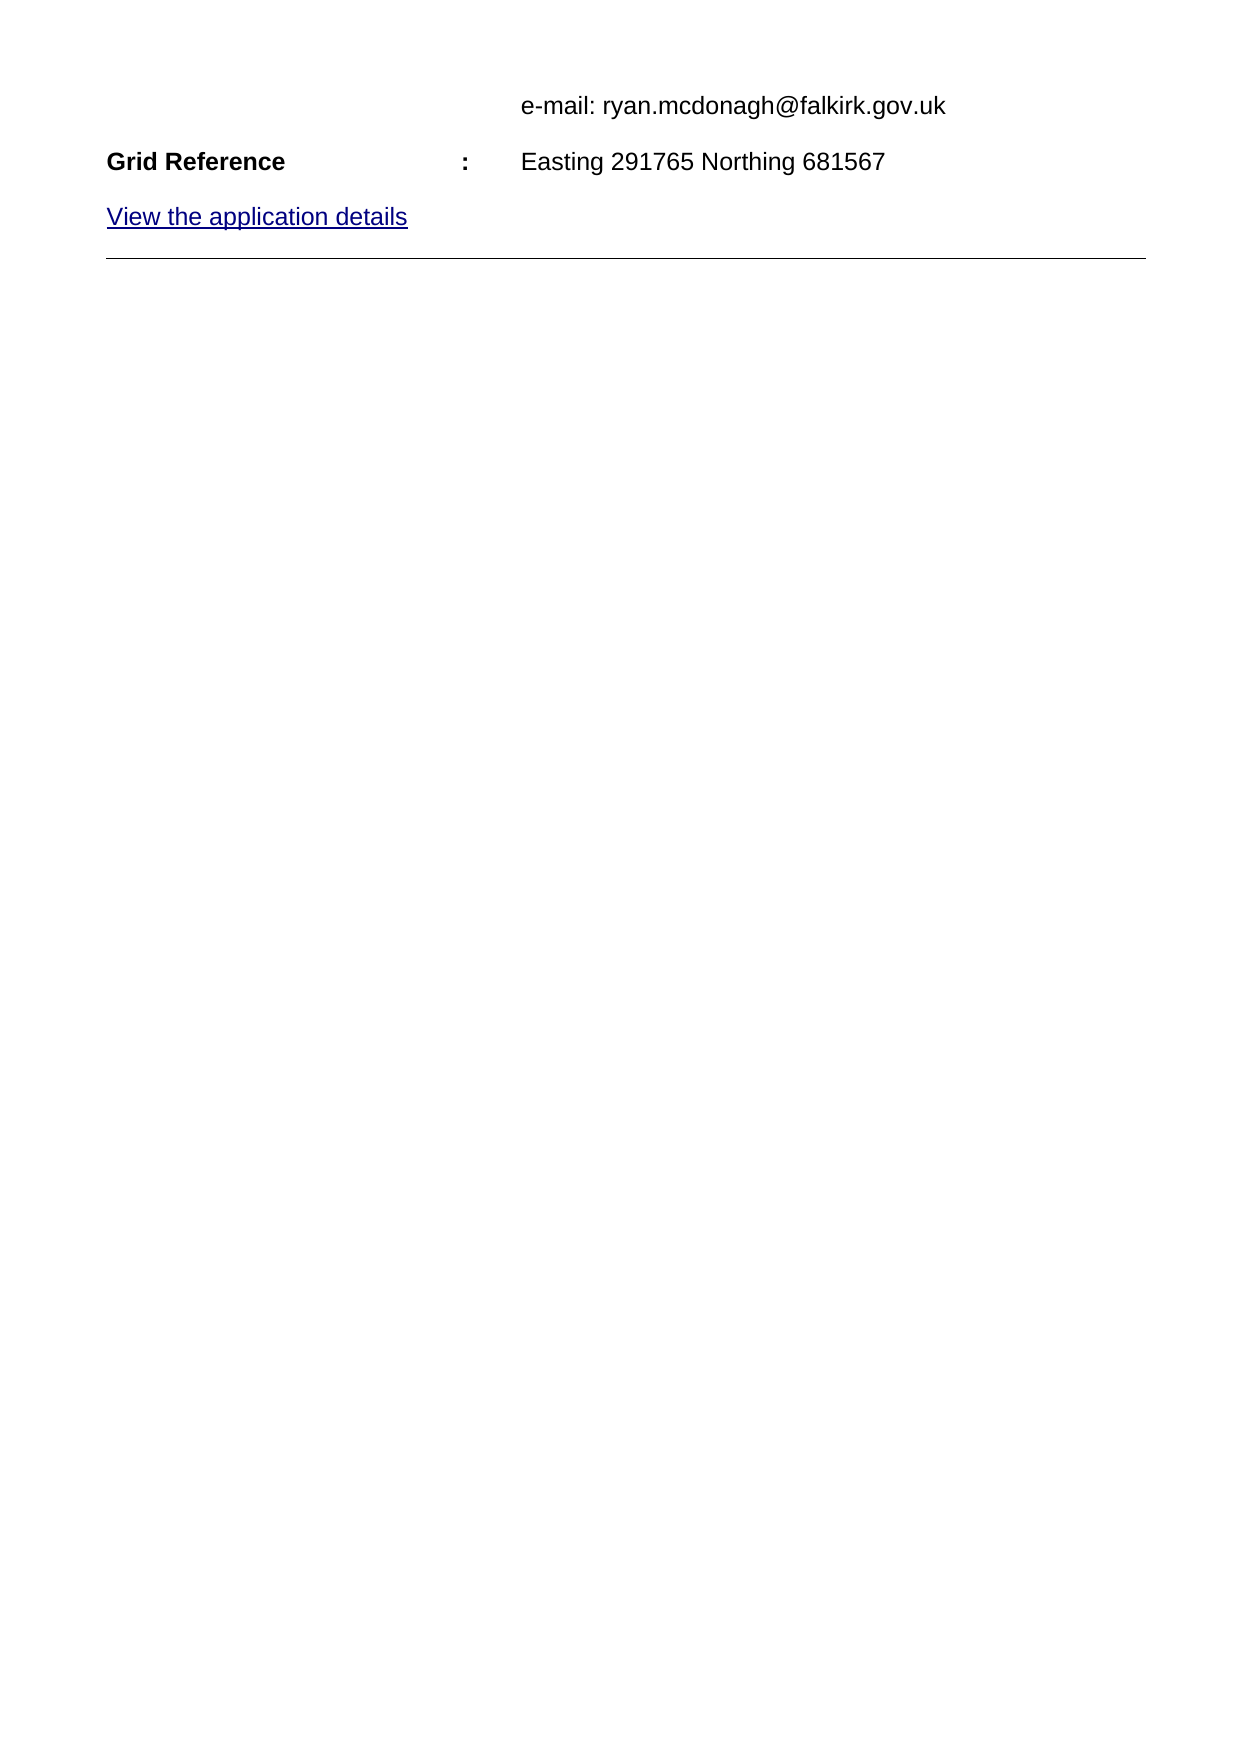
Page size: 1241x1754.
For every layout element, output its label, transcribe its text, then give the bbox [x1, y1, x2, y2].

text Grid Reference : Easting 291765 Northing 681567 [106, 146, 1146, 175]
text View the application details [106, 202, 1146, 231]
text e-mail: ryan.mcdonagh@falkirk.gov.uk [106, 91, 1146, 119]
